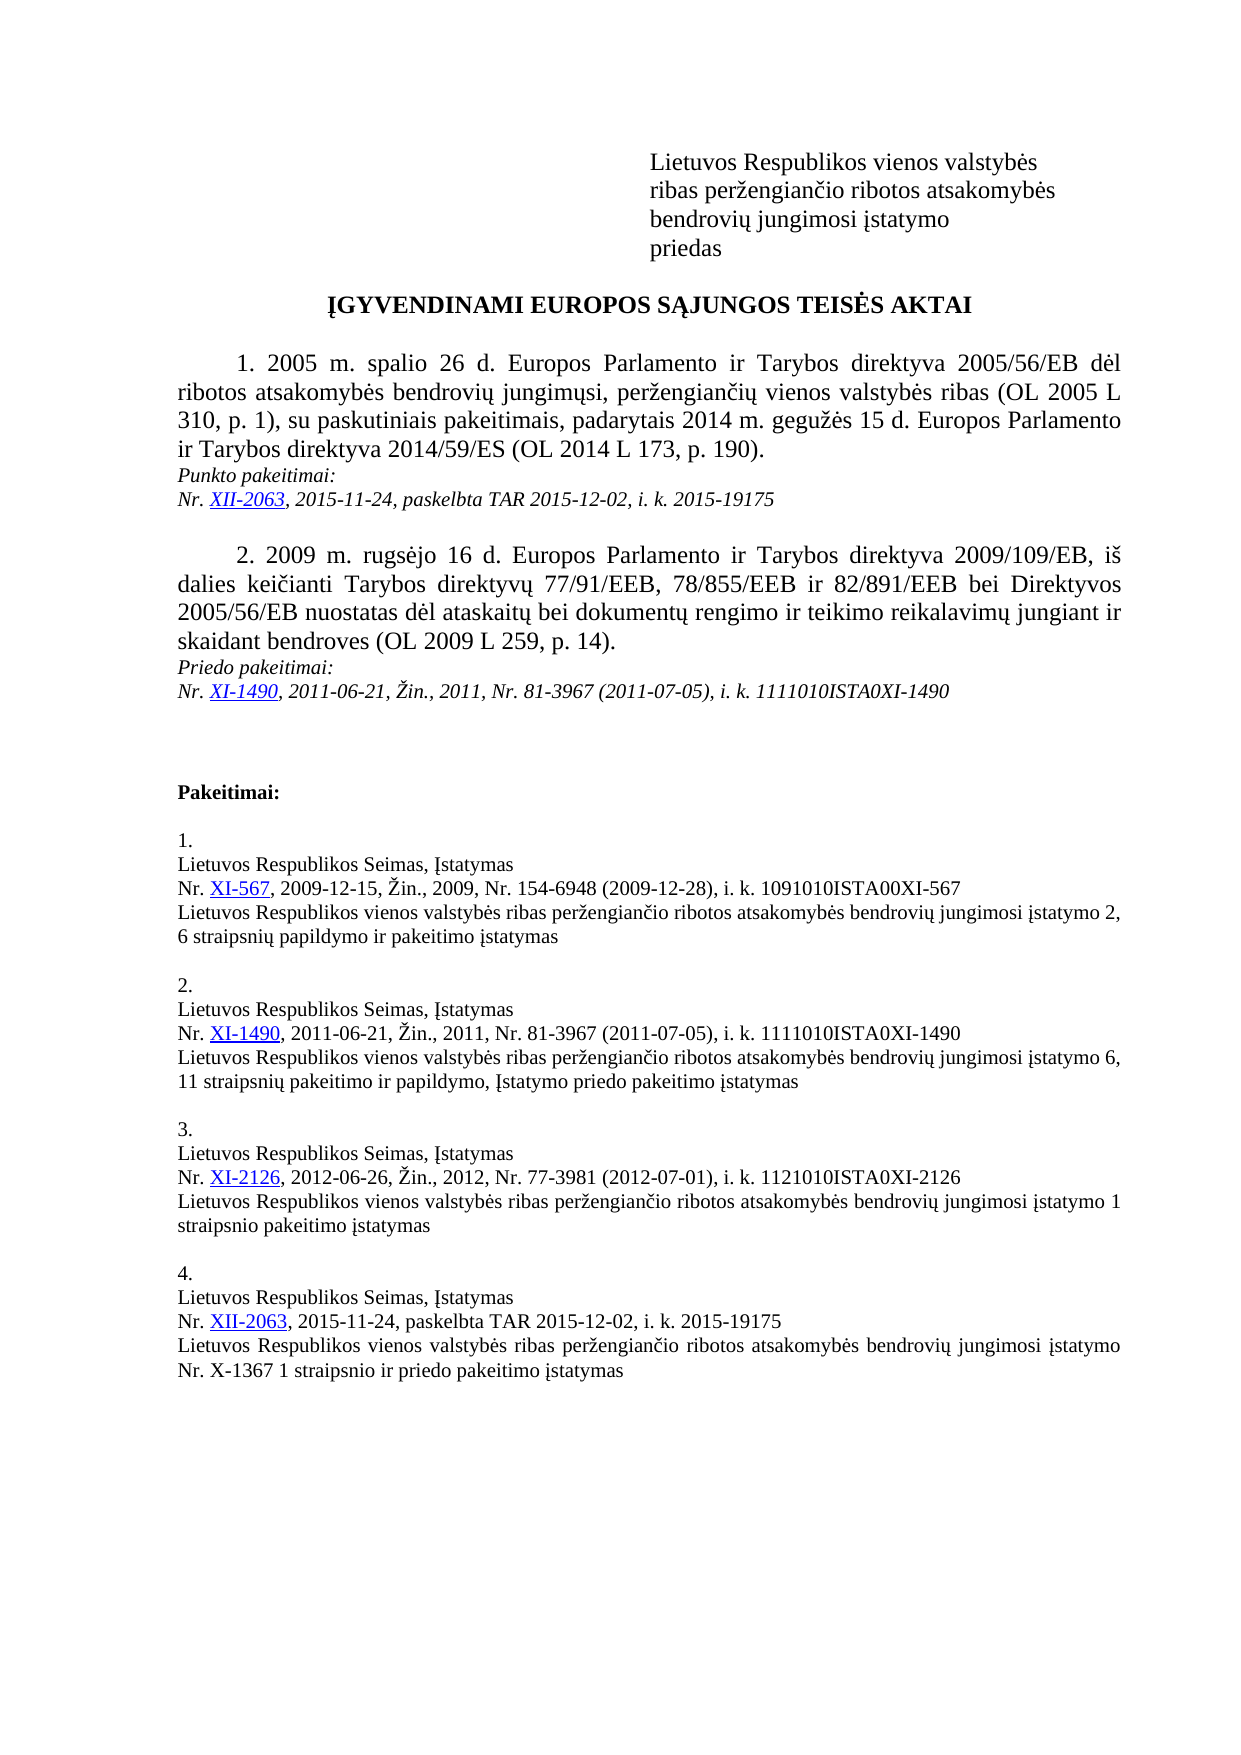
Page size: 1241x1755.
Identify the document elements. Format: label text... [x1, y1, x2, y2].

text Lietuvos Respublikos vienos valstybės ribas peržengiančio ribotos atsakomybės bendrovių jungimosi įstatymo 2, 6 straipsnių papildymo ir pakeitimo įstatymas [177, 900, 1122, 948]
text Lietuvos Respublikos Seimas, Įstatymas [177, 1141, 1122, 1165]
text 3. [177, 1117, 1122, 1141]
text 1. [177, 828, 1122, 852]
text Lietuvos Respublikos Seimas, Įstatymas [177, 852, 1122, 876]
text Punkto pakeitimai: [177, 463, 1122, 487]
text Lietuvos Respublikos vienos valstybės ribas peržengiančio ribotos atsakomybės bendrovių jungimosi įstatymo Nr. X-1367 1 straipsnio ir priedo pakeitimo įstatymas [177, 1333, 1122, 1382]
text 1. 2005 m. spalio 26 d. Europos Parlamento ir Tarybos direktyva 2005/56/EB dėl ribotos atsakomybės bendrovių jungimųsi, peržengiančių vienos valstybės ribas (OL 2005 L 310, p. 1), su paskutiniais pakeitimais, padarytais 2014 m. gegužės 15 d. Europos Parlamento ir Tarybos direktyva 2014/59/ES (OL 2014 L 173, p. 190). [177, 348, 1122, 463]
text Pakeitimai: [177, 780, 1122, 804]
text Nr. XII-2063, 2015-11-24, paskelbta TAR 2015-12-02, i. k. 2015-19175 [177, 1309, 1122, 1333]
text priedas [649, 233, 1122, 262]
text Nr. XI-1490, 2011-06-21, Žin., 2011, Nr. 81-3967 (2011-07-05), i. k. 1111010ISTA0XI-1490 [177, 1021, 1122, 1045]
text ribas peržengiančio ribotos atsakomybės [649, 176, 1122, 204]
text bendrovių jungimosi įstatymo [649, 204, 1122, 233]
text 2. 2009 m. rugsėjo 16 d. Europos Parlamento ir Tarybos direktyva 2009/109/EB, iš dalies keičianti Tarybos direktyvų 77/91/EEB, 78/855/EEB ir 82/891/EEB bei Direktyvos 2005/56/EB nuostatas dėl ataskaitų bei dokumentų rengimo ir teikimo reikalavimų jungiant ir skaidant bendroves (OL 2009 L 259, p. 14). [177, 540, 1122, 655]
text Priedo pakeitimai: [177, 655, 1122, 679]
text Lietuvos Respublikos vienos valstybės ribas peržengiančio ribotos atsakomybės bendrovių jungimosi įstatymo 1 straipsnio pakeitimo įstatymas [177, 1189, 1122, 1237]
text Lietuvos Respublikos vienos valstybės ribas peržengiančio ribotos atsakomybės bendrovių jungimosi įstatymo 6, 11 straipsnių pakeitimo ir papildymo, Įstatymo priedo pakeitimo įstatymas [177, 1045, 1122, 1093]
text Lietuvos Respublikos vienos valstybės [649, 147, 1122, 176]
text Lietuvos Respublikos Seimas, Įstatymas [177, 997, 1122, 1021]
text Nr. XI-567, 2009-12-15, Žin., 2009, Nr. 154-6948 (2009-12-28), i. k. 1091010ISTA00XI-567 [177, 876, 1122, 900]
text Nr. XII-2063, 2015-11-24, paskelbta TAR 2015-12-02, i. k. 2015-19175 [177, 487, 1122, 511]
text Nr. XI-1490, 2011-06-21, Žin., 2011, Nr. 81-3967 (2011-07-05), i. k. 1111010ISTA0XI-1490 [177, 679, 1122, 703]
text Lietuvos Respublikos Seimas, Įstatymas [177, 1285, 1122, 1309]
text Nr. XI-2126, 2012-06-26, Žin., 2012, Nr. 77-3981 (2012-07-01), i. k. 1121010ISTA0XI-2126 [177, 1165, 1122, 1189]
text 4. [177, 1261, 1122, 1285]
text 2. [177, 972, 1122, 997]
text ĮGYVENDINAMI EUROPOS SĄJUNGOS TEISĖS AKTAI [177, 291, 1122, 319]
